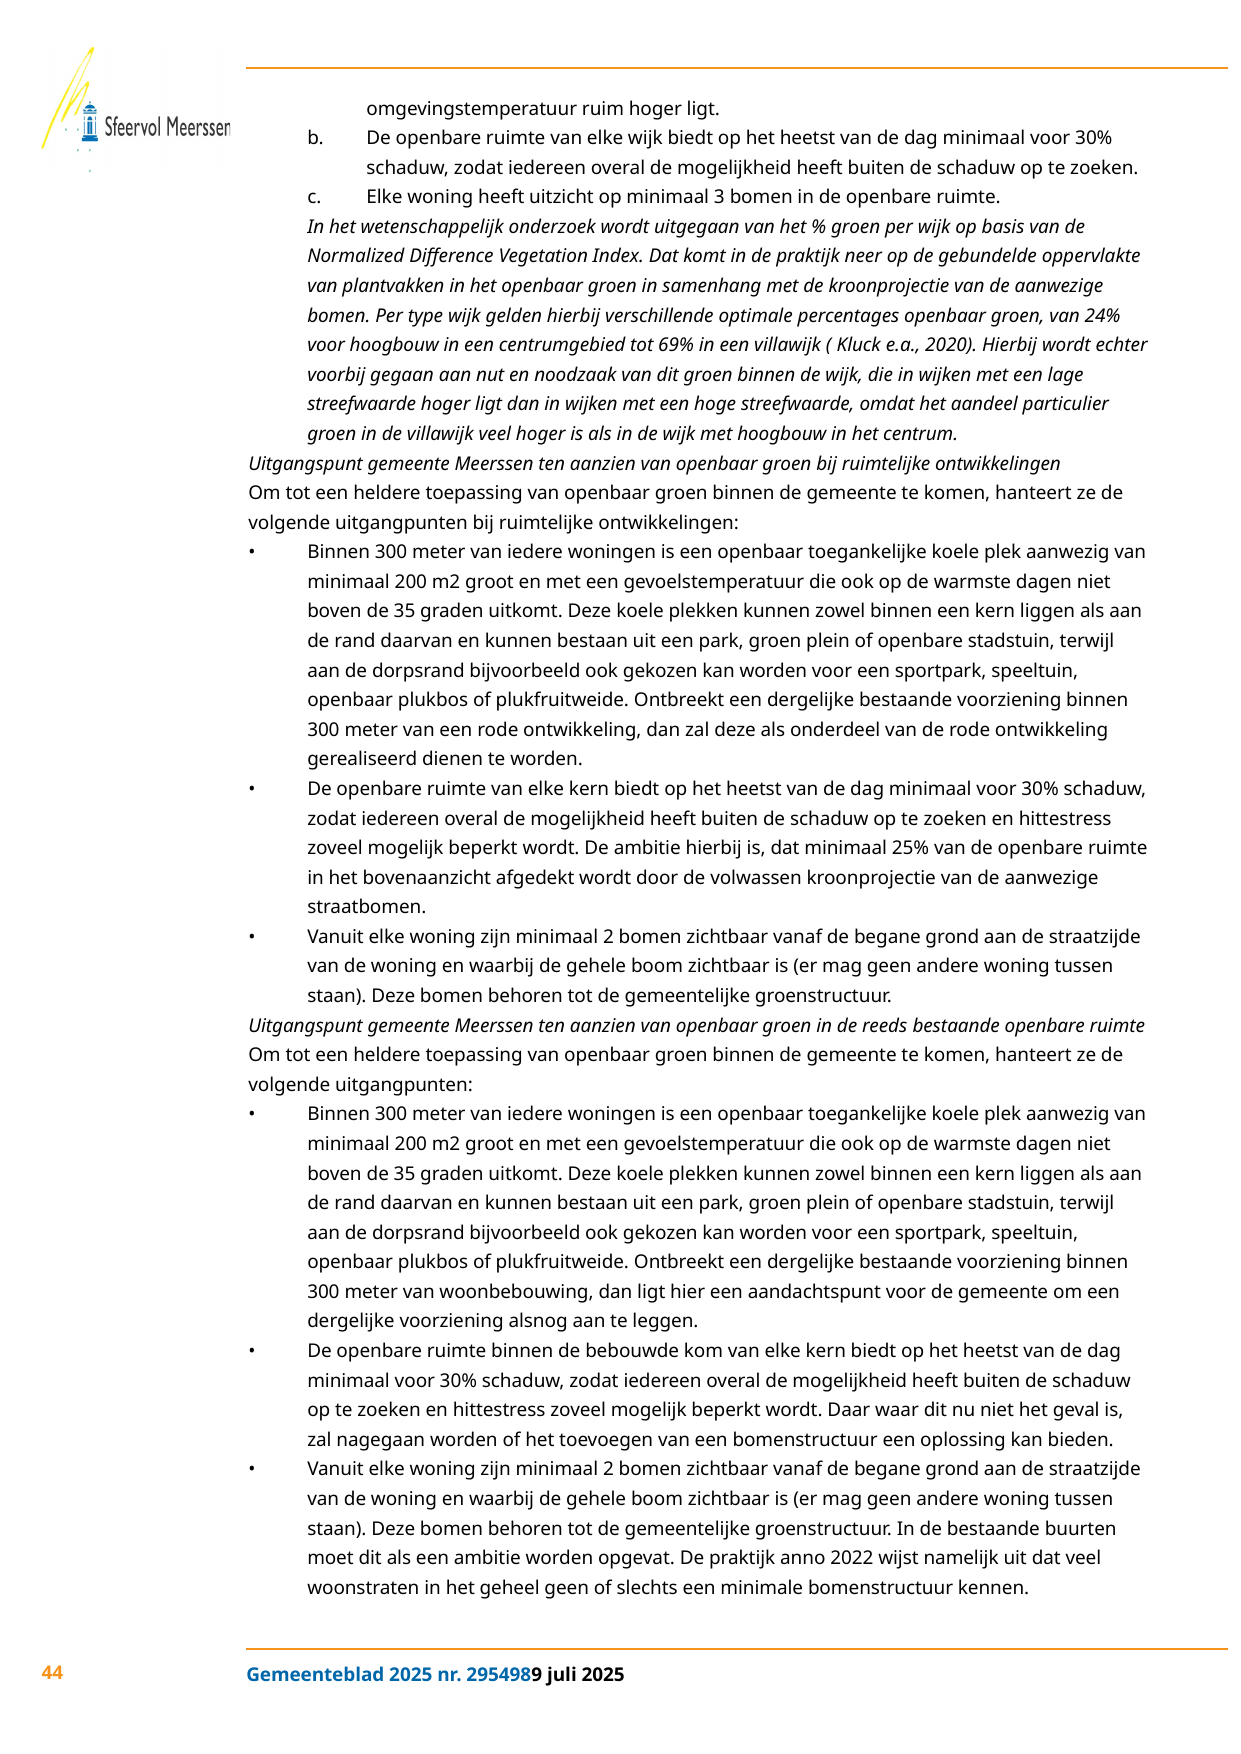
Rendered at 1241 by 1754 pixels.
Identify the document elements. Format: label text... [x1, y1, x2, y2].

text Uitgangspunt gemeente Meerssen ten aanzien van openbaar groen bij ruimtelijke ontwikkelingen [248, 450, 1152, 476]
list De openbare ruimte van elke kern biedt op het heetst van de dag minimaal voor 30% schaduw, zodat iedereen overal de mogelijkheid heeft buiten de schaduw op te zoeken en hittestress zoveel mogelijk beperkt wordt. De ambitie hierbij is, dat minimaal 25% van de openbare ruimte in het bovenaanzicht afgedekt wordt door de volwassen kroonprojectie van de aanwezige straatbomen. [248, 775, 1152, 919]
list In het wetenschappelijk onderzoek wordt uitgegaan van het % groen per wijk op basis van de Normalized Difference Vegetation Index. Dat komt in de praktijk neer op de gebundelde oppervlakte van plantvakken in het openbaar groen in samenhang met de kroonprojectie van de aanwezige bomen. Per type wijk gelden hierbij verschillende optimale percentages openbaar groen, van 24% voor hoogbouw in een centrumgebied tot 69% in een villawijk ( Kluck e.a., 2020). Hierbij wordt echter voorbij gegaan aan nut en noodzaak van dit groen binnen de wijk, die in wijken met een lage streefwaarde hoger ligt dan in wijken met een hoge streefwaarde, omdat het aandeel particulier groen in de villawijk veel hoger is als in de wijk met hoogbouw in het centrum. [248, 213, 1152, 446]
list Vanuit elke woning zijn minimaal 2 bomen zichtbaar vanaf de begane grond aan de straatzijde van de woning en waarbij de gehele boom zichtbaar is (er mag geen andere woning tussen staan). Deze bomen behoren tot de gemeentelijke groenstructuur. In de bestaande buurten moet dit als een ambitie worden opgevat. De praktijk anno 2022 wijst namelijk uit dat veel woonstraten in het geheel geen of slechts een minimale bomenstructuur kennen. [248, 1456, 1152, 1600]
list De openbare ruimte van elke wijk biedt op het heetst van de dag minimaal voor 30% schaduw, zodat iedereen overal de mogelijkheid heeft buiten de schaduw op te zoeken. [307, 124, 1152, 180]
text Uitgangspunt gemeente Meerssen ten aanzien van openbaar groen in de reeds bestaande openbare ruimte [248, 1012, 1152, 1038]
list Vanuit elke woning zijn minimaal 2 bomen zichtbaar vanaf de begane grond aan de straatzijde van de woning en waarbij de gehele boom zichtbaar is (er mag geen andere woning tussen staan). Deze bomen behoren tot de gemeentelijke groenstructuur. [248, 923, 1152, 1008]
list Elke woning heeft uitzicht op minimaal 3 bomen in de openbare ruimte. [307, 183, 1152, 209]
list Binnen 300 meter van iedere woningen is een openbaar toegankelijke koele plek aanwezig van minimaal 200 m2 groot en met een gevoelstemperatuur die ook op de warmste dagen niet boven de 35 graden uitkomt. Deze koele plekken kunnen zowel binnen een kern liggen als aan de rand daarvan en kunnen bestaan uit een park, groen plein of openbare stadstuin, terwijl aan de dorpsrand bijvoorbeeld ook gekozen kan worden voor een sportpark, speeltuin, openbaar plukbos of plukfruitweide. Ontbreekt een dergelijke bestaande voorziening binnen 300 meter van woonbebouwing, dan ligt hier een aandachtspunt voor de gemeente om een dergelijke voorziening alsnog aan te leggen. [248, 1101, 1152, 1333]
list Binnen 300 meter van iedere woningen is een openbaar toegankelijke koele plek aanwezig van minimaal 200 m2 groot en met een gevoelstemperatuur die ook op de warmste dagen niet boven de 35 graden uitkomt. Deze koele plekken kunnen zowel binnen een kern liggen als aan de rand daarvan en kunnen bestaan uit een park, groen plein of openbare stadstuin, terwijl aan de dorpsrand bijvoorbeeld ook gekozen kan worden voor een sportpark, speeltuin, openbaar plukbos of plukfruitweide. Ontbreekt een dergelijke bestaande voorziening binnen 300 meter van een rode ontwikkeling, dan zal deze als onderdeel van de rode ontwikkeling gerealiseerd dienen te worden. [248, 538, 1152, 771]
text Om tot een heldere toepassing van openbaar groen binnen de gemeente te komen, hanteert ze de volgende uitgangpunten: [248, 1041, 1152, 1097]
picture [41, 47, 231, 172]
text Om tot een heldere toepassing van openbaar groen binnen de gemeente te komen, hanteert ze de volgende uitgangpunten bij ruimtelijke ontwikkelingen: [248, 479, 1152, 535]
list omgevingstemperatuur ruim hoger ligt. [307, 95, 1152, 121]
list De openbare ruimte binnen de bebouwde kom van elke kern biedt op het heetst van de dag minimaal voor 30% schaduw, zodat iedereen overal de mogelijkheid heeft buiten de schaduw op te zoeken en hittestress zoveel mogelijk beperkt wordt. Daar waar dit nu niet het geval is, zal nagegaan worden of het toevoegen van een bomenstructuur een oplossing kan bieden. [248, 1337, 1152, 1452]
